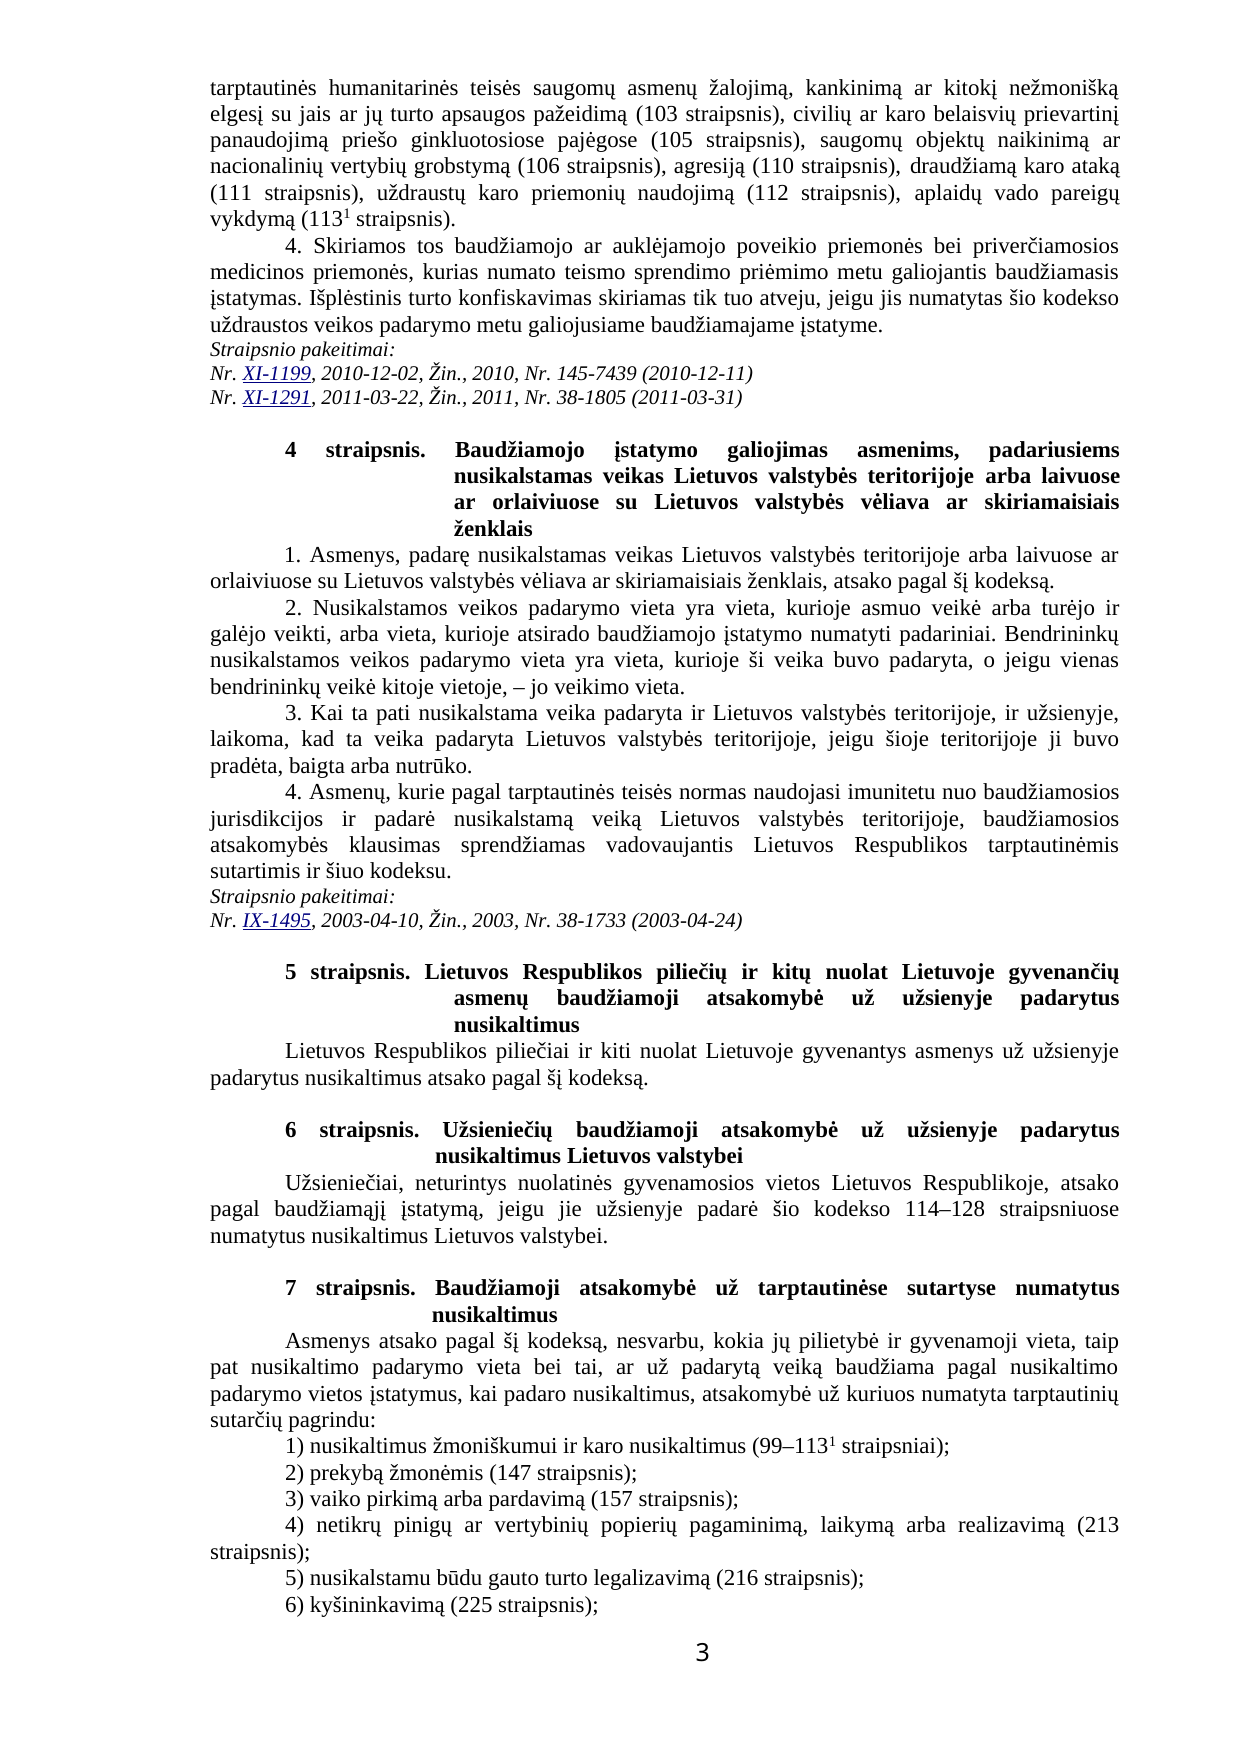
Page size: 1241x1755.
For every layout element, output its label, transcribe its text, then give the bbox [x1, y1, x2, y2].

text 4. Asmenų, kurie pagal tarptautinės teisės normas naudojasi imunitetu nuo baudžiamosios jurisdikcijos ir padarė nusikalstamą veiką Lietuvos valstybės teritorijoje, baudžiamosios atsakomybės klausimas sprendžiamas vadovaujantis Lietuvos Respublikos tarptautinėmis sutartimis ir šiuo kodeksu. [210, 778, 1120, 884]
text 3. Kai ta pati nusikalstama veika padaryta ir Lietuvos valstybės teritorijoje, ir užsienyje, laikoma, kad ta veika padaryta Lietuvos valstybės teritorijoje, jeigu šioje teritorijoje ji buvo pradėta, baigta arba nutrūko. [210, 699, 1120, 778]
text Lietuvos Respublikos piliečiai ir kiti nuolat Lietuvoje gyvenantys asmenys už užsienyje padarytus nusikaltimus atsako pagal šį kodeksą. [210, 1037, 1120, 1090]
text tarptautinės humanitarinės teisės saugomų asmenų žalojimą, kankinimą ar kitokį nežmonišką elgesį su jais ar jų turto apsaugos pažeidimą (103 straipsnis), civilių ar karo belaisvių prievartinį panaudojimą priešo ginkluotosiose pajėgose (105 straipsnis), saugomų objektų naikinimą ar nacionalinių vertybių grobstymą (106 straipsnis), agresiją (110 straipsnis), draudžiamą karo ataką (111 straipsnis), uždraustų karo priemonių naudojimą (112 straipsnis), aplaidų vado pareigų vykdymą (1131 straipsnis). [210, 73, 1120, 232]
text 5 straipsnis. Lietuvos Respublikos piliečių ir kitų nuolat Lietuvoje gyvenančių asmenų baudžiamoji atsakomybė už užsienyje padarytus nusikaltimus [285, 958, 1120, 1037]
text 1) nusikaltimus žmoniškumui ir karo nusikaltimus (99–1131 straipsniai); [210, 1432, 1120, 1459]
text 6) kyšininkavimą (225 straipsnis); [210, 1591, 1120, 1617]
text Nr. XI-1199, 2010-12-02, Žin., 2010, Nr. 145-7439 (2010-12-11) [210, 361, 1120, 385]
text Straipsnio pakeitimai: [210, 884, 1120, 908]
text 5) nusikalstamu būdu gauto turto legalizavimą (216 straipsnis); [210, 1564, 1120, 1591]
text 4 straipsnis. Baudžiamojo įstatymo galiojimas asmenims, padariusiems nusikalstamas veikas Lietuvos valstybės teritorijoje arba laivuose ar orlaiviuose su Lietuvos valstybės vėliava ar skiriamaisiais ženklais [285, 436, 1120, 541]
text 4. Skiriamos tos baudžiamojo ar auklėjamojo poveikio priemonės bei priverčiamosios medicinos priemonės, kurias numato teismo sprendimo priėmimo metu galiojantis baudžiamasis įstatymas. Išplėstinis turto konfiskavimas skiriamas tik tuo atveju, jeigu jis numatytas šio kodekso uždraustos veikos padarymo metu galiojusiame baudžiamajame įstatyme. [210, 232, 1120, 337]
text 7 straipsnis. Baudžiamoji atsakomybė už tarptautinėse sutartyse numatytus nusikaltimus [285, 1274, 1120, 1327]
text 4) netikrų pinigų ar vertybinių popierių pagaminimą, laikymą arba realizavimą (213 straipsnis); [210, 1512, 1120, 1564]
text Nr. IX-1495, 2003-04-10, Žin., 2003, Nr. 38-1733 (2003-04-24) [210, 908, 1120, 932]
text Asmenys atsako pagal šį kodeksą, nesvarbu, kokia jų pilietybė ir gyvenamoji vieta, taip pat nusikaltimo padarymo vieta bei tai, ar už padarytą veiką baudžiama pagal nusikaltimo padarymo vietos įstatymus, kai padaro nusikaltimus, atsakomybė už kuriuos numatyta tarptautinių sutarčių pagrindu: [210, 1327, 1120, 1432]
text Užsieniečiai, neturintys nuolatinės gyvenamosios vietos Lietuvos Respublikoje, atsako pagal baudžiamąjį įstatymą, jeigu jie užsienyje padarė šio kodekso 114–128 straipsniuose numatytus nusikaltimus Lietuvos valstybei. [210, 1169, 1120, 1248]
text 1. Asmenys, padarę nusikalstamas veikas Lietuvos valstybės teritorijoje arba laivuose ar orlaiviuose su Lietuvos valstybės vėliava ar skiriamaisiais ženklais, atsako pagal šį kodeksą. [210, 541, 1120, 594]
text Nr. XI-1291, 2011-03-22, Žin., 2011, Nr. 38-1805 (2011-03-31) [210, 385, 1120, 409]
text 2. Nusikalstamos veikos padarymo vieta yra vieta, kurioje asmuo veikė arba turėjo ir galėjo veikti, arba vieta, kurioje atsirado baudžiamojo įstatymo numatyti padariniai. Bendrininkų nusikalstamos veikos padarymo vieta yra vieta, kurioje ši veika buvo padaryta, o jeigu vienas bendrininkų veikė kitoje vietoje, – jo veikimo vieta. [210, 594, 1120, 699]
text 2) prekybą žmonėmis (147 straipsnis); [210, 1459, 1120, 1485]
text Straipsnio pakeitimai: [210, 337, 1120, 361]
text 6 straipsnis. Užsieniečių baudžiamoji atsakomybė už užsienyje padarytus nusikaltimus Lietuvos valstybei [285, 1116, 1120, 1169]
text 3) vaiko pirkimą arba pardavimą (157 straipsnis); [210, 1485, 1120, 1512]
